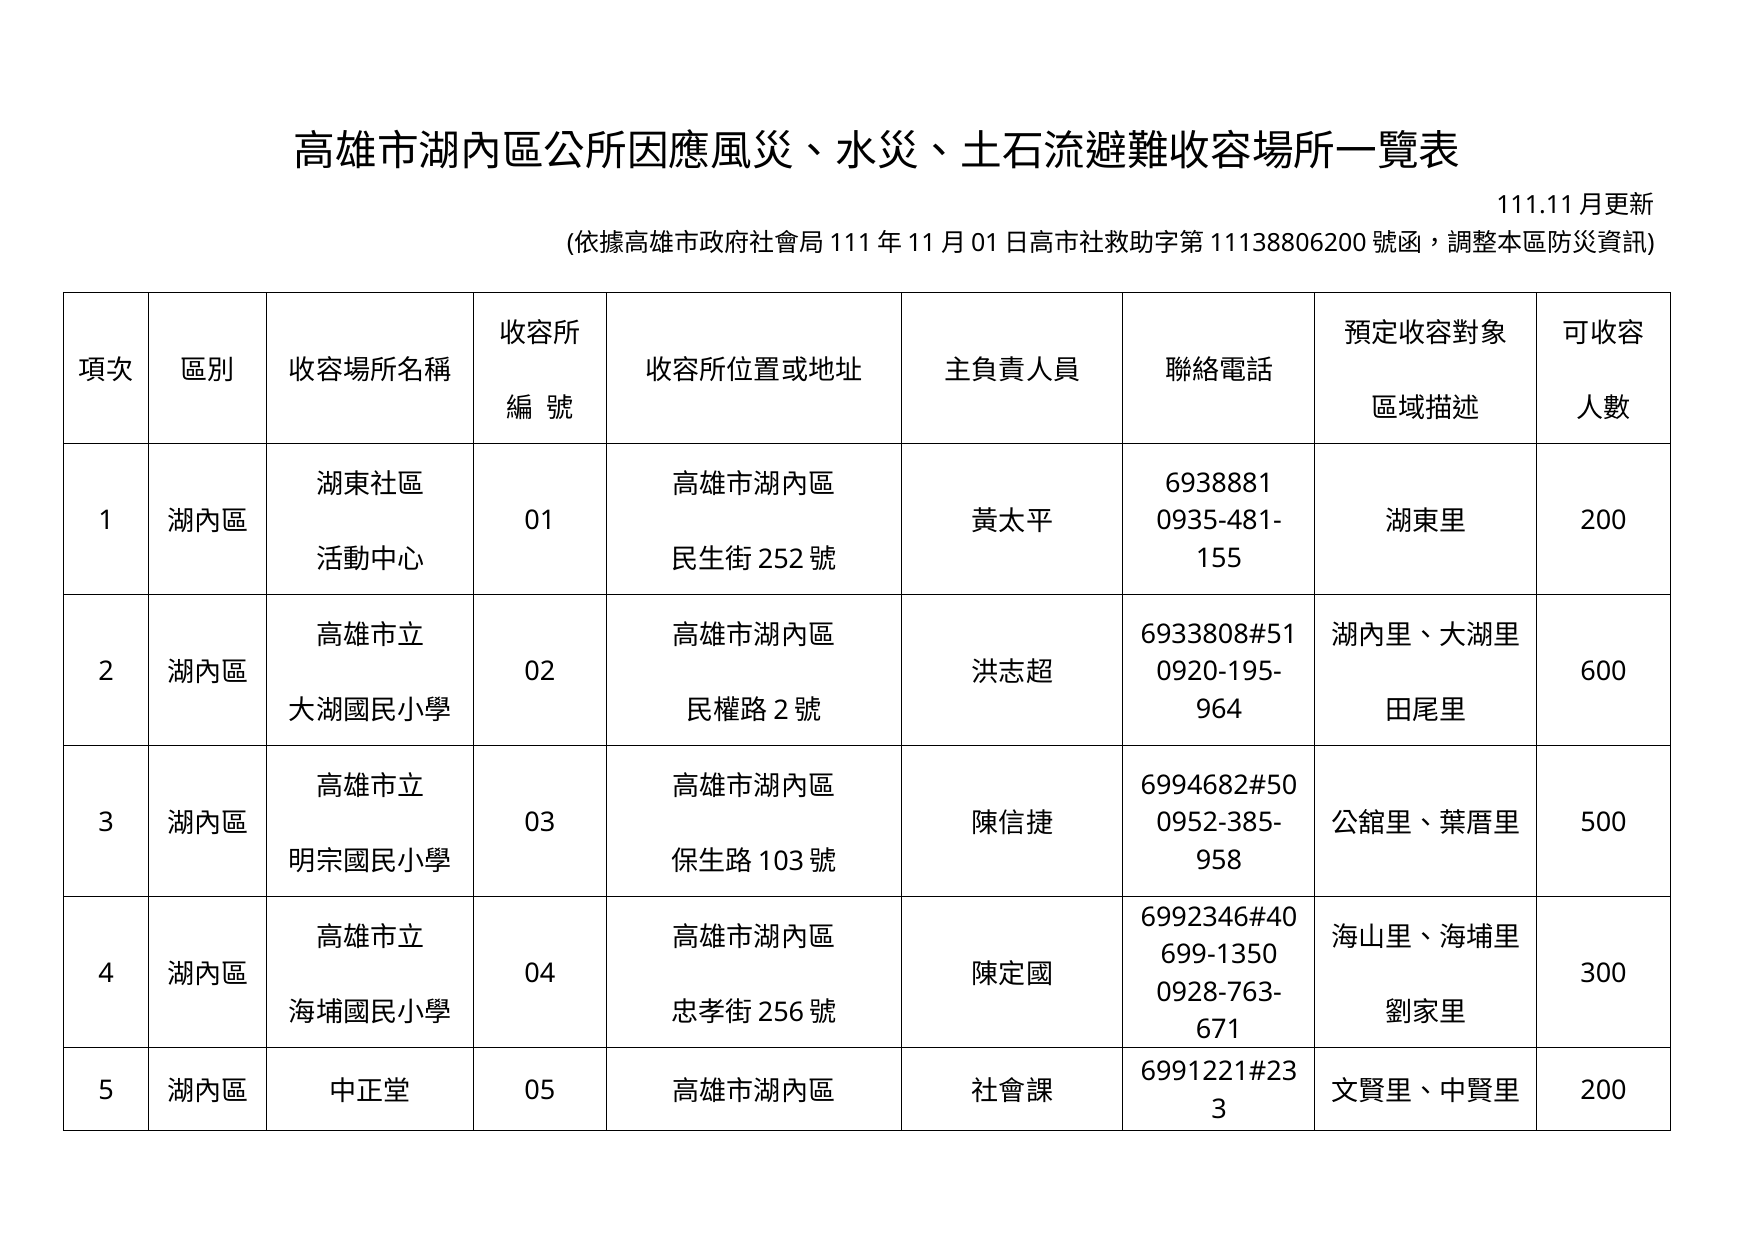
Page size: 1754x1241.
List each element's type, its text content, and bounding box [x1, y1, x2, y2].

table_cell 05 [474, 1048, 606, 1130]
table_cell 01 [474, 444, 606, 594]
table_cell 6992346#40 699-1350 0928-763-671 [1123, 897, 1314, 1047]
table_cell 04 [474, 897, 606, 1047]
table_cell 湖內區 [149, 595, 266, 745]
table_header 區別 [149, 293, 266, 443]
table_cell 6938881 0935-481-155 [1123, 444, 1314, 594]
table_cell 600 [1537, 595, 1670, 745]
table_cell 湖內區 [149, 897, 266, 1047]
table_cell 高雄市湖內區 保生路103號 [607, 746, 901, 896]
table_cell 湖東社區 活動中心 [267, 444, 473, 594]
table_cell 4 [64, 897, 148, 1047]
table_cell 高雄市湖內區 民權路2號 [607, 595, 901, 745]
table_cell 海山里、海埔里 劉家里 [1315, 897, 1536, 1047]
table_header 收容所位置或地址 [607, 293, 901, 443]
table_cell 高雄市湖內區 民生街252號 [607, 444, 901, 594]
table_cell 文賢里、中賢里 [1315, 1048, 1536, 1130]
table_header 收容所 編 號 [474, 293, 606, 443]
text (依據高雄市政府社會局111年11月01日高市社救助字第11138806200號函，調整本區防災資訊) [75, 222, 1654, 259]
table_cell 湖內區 [149, 746, 266, 896]
table_cell 陳信捷 [902, 746, 1122, 896]
table_cell 02 [474, 595, 606, 745]
text 高雄市湖內區公所因應風災、水災、土石流避難收容場所一覽表 [75, 109, 1679, 184]
table_header 項次 [64, 293, 148, 443]
table_cell 1 [64, 444, 148, 594]
table_cell 中正堂 [267, 1048, 473, 1130]
table_header 主負責人員 [902, 293, 1122, 443]
table_cell 高雄市湖內區 忠孝街256號 [607, 897, 901, 1047]
table_header 可收容 人數 [1537, 293, 1670, 443]
table_cell 湖內里、大湖里 田尾里 [1315, 595, 1536, 745]
table_cell 2 [64, 595, 148, 745]
table_cell 高雄市湖內區 [607, 1048, 901, 1130]
table_cell 03 [474, 746, 606, 896]
table_cell 300 [1537, 897, 1670, 1047]
table_cell 6933808#51 0920-195-964 [1123, 595, 1314, 745]
table_cell 湖內區 [149, 1048, 266, 1130]
table_cell 高雄市立 海埔國民小學 [267, 897, 473, 1047]
table_cell 6994682#50 0952-385-958 [1123, 746, 1314, 896]
table_cell 黃太平 [902, 444, 1122, 594]
text 111.11月更新 [75, 184, 1654, 222]
table_cell 湖東里 [1315, 444, 1536, 594]
table_cell 3 [64, 746, 148, 896]
table_cell 湖內區 [149, 444, 266, 594]
table_cell 5 [64, 1048, 148, 1130]
table_cell 500 [1537, 746, 1670, 896]
table_cell 高雄市立 大湖國民小學 [267, 595, 473, 745]
table_header 聯絡電話 [1123, 293, 1314, 443]
table_cell 200 [1537, 444, 1670, 594]
table_cell 陳定國 [902, 897, 1122, 1047]
table_cell 洪志超 [902, 595, 1122, 745]
table_cell 社會課 [902, 1048, 1122, 1130]
table_cell 6991221#233 [1123, 1048, 1314, 1130]
table_header 預定收容對象 區域描述 [1315, 293, 1536, 443]
table_cell 高雄市立 明宗國民小學 [267, 746, 473, 896]
table_cell 200 [1537, 1048, 1670, 1130]
table_header 收容場所名稱 [267, 293, 473, 443]
table_cell 公舘里、葉厝里 [1315, 746, 1536, 896]
